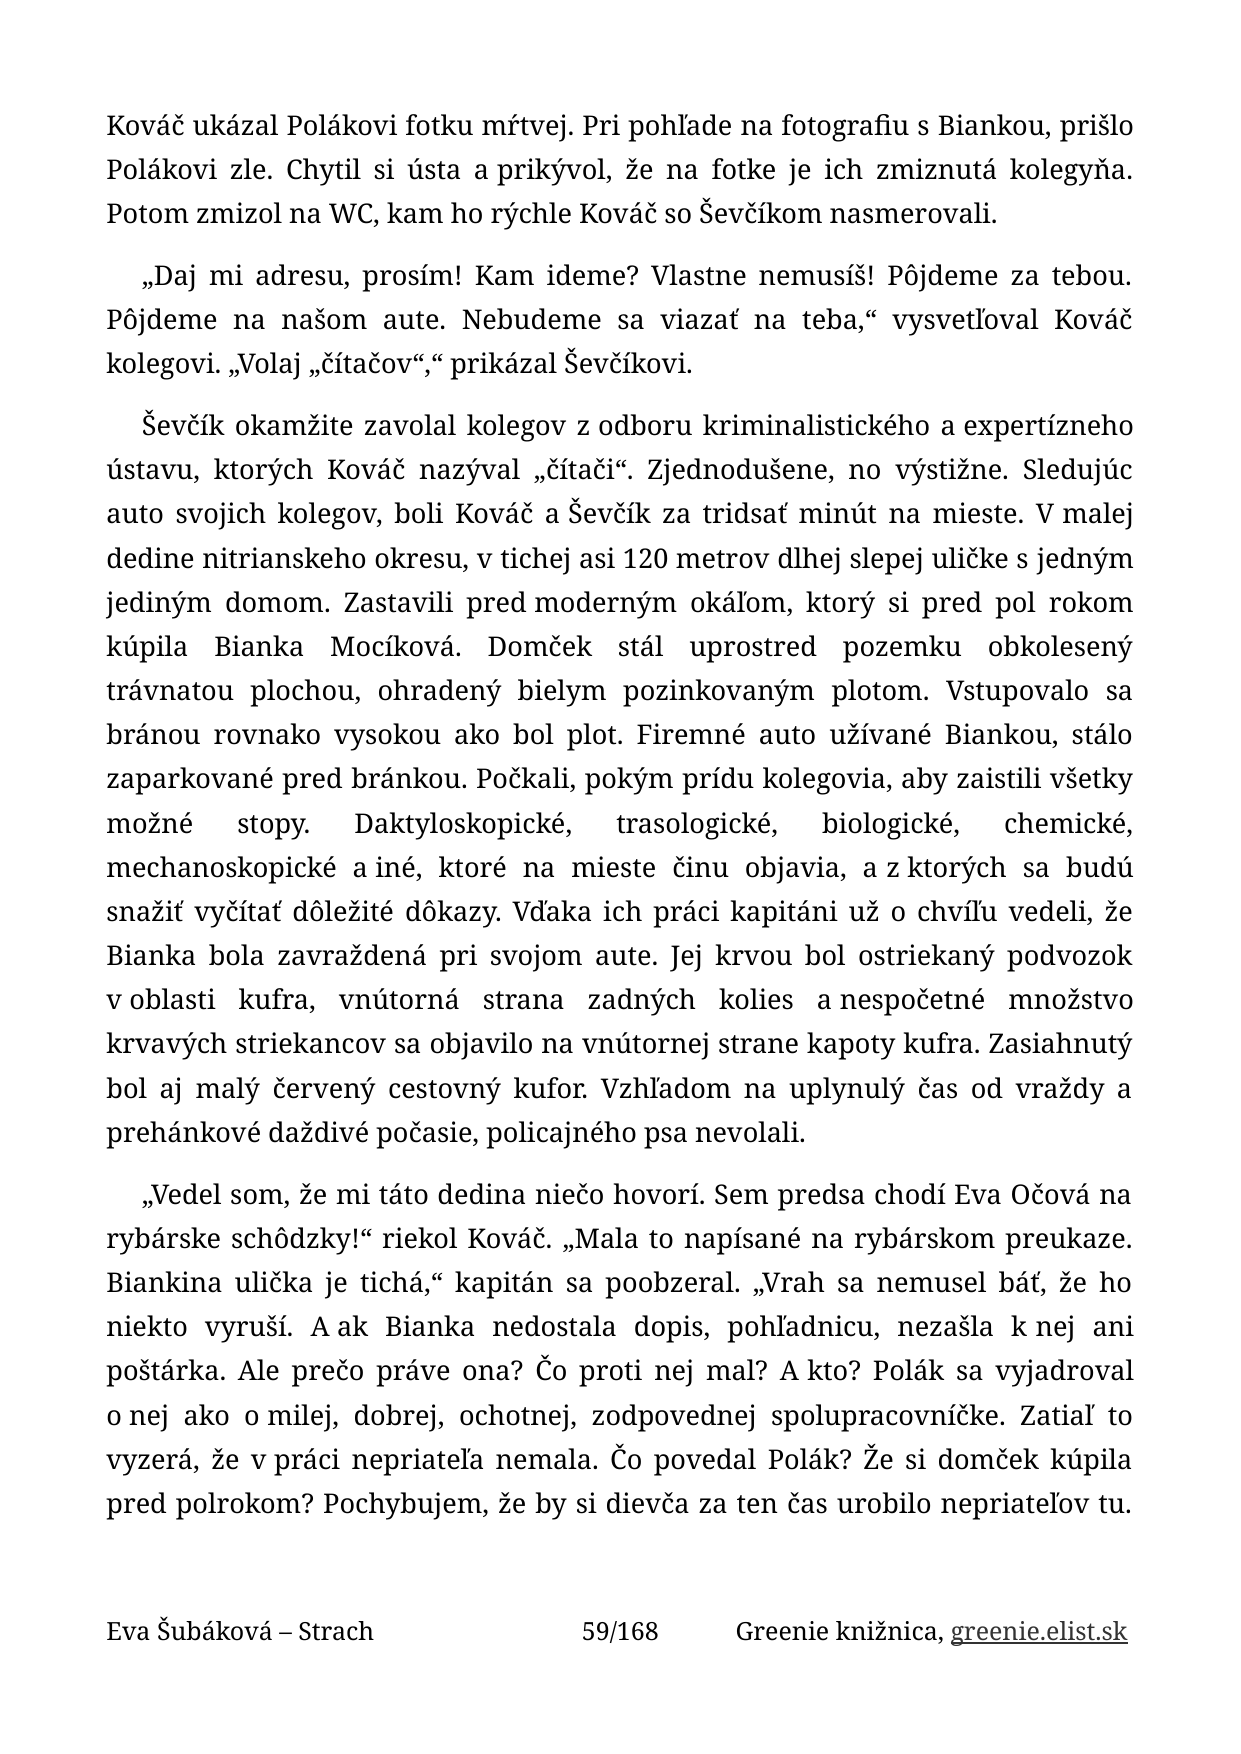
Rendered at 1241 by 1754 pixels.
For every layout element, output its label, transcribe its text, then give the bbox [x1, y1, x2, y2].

text „Daj mi adresu, prosím! Kam ideme? Vlastne nemusíš! Pôjdeme za tebou. Pôjdeme na našom aute. Nebudeme sa viazať na teba,“ vysvetľoval Kováč kolegovi. „Volaj „čítačov“,“ prikázal Ševčíkovi. [106, 256, 1134, 382]
text Ševčík okamžite zavolal kolegov z odboru kriminalistického a expertízneho ústavu, ktorých Kováč nazýval „čítači“. Zjednodušene, no výstižne. Sledujúc auto svojich kolegov, boli Kováč a Ševčík za tridsať minút na mieste. V malej dedine nitrianskeho okresu, v tichej asi 120 metrov dlhej slepej uličke s jedným jediným domom. Zastavili pred moderným okáľom, ktorý si pred pol rokom kúpila Bianka Mocíková. Domček stál uprostred pozemku obkolesený trávnatou plochou, ohradený bielym pozinkovaným plotom. Vstupovalo sa bránou rovnako vysokou ako bol plot. Firemné auto užívané Biankou, stálo zaparkované pred bránkou. Počkali, pokým prídu kolegovia, aby zaistili všetky možné stopy. Daktyloskopické, trasologické, biologické, chemické, mechanoskopické a iné, ktoré na mieste činu objavia, a z ktorých sa budú snažiť vyčítať dôležité dôkazy. Vďaka ich práci kapitáni už o chvíľu vedeli, že Bianka bola zavraždená pri svojom aute. Jej krvou bol ostriekaný podvozok v oblasti kufra, vnútorná strana zadných kolies a nespočetné množstvo krvavých striekancov sa objavilo na vnútornej strane kapoty kufra. Zasiahnutý bol aj malý červený cestovný kufor. Vzhľadom na uplynulý čas od vraždy a prehánkové daždivé počasie, policajného psa nevolali. [106, 407, 1134, 1150]
text Kováč ukázal Polákovi fotku mŕtvej. Pri pohľade na fotografiu s Biankou, prišlo Polákovi zle. Chytil si ústa a prikývol, že na fotke je ich zmiznutá kolegyňa. Potom zmizol na WC, kam ho rýchle Kováč so Ševčíkom nasmerovali. [106, 106, 1134, 231]
text „Vedel som, že mi táto dedina niečo hovorí. Sem predsa chodí Eva Očová na rybárske schôdzky!“ riekol Kováč. „Mala to napísané na rybárskom preukaze. Biankina ulička je tichá,“ kapitán sa poobzeral. „Vrah sa nemusel báť, že ho niekto vyruší. A ak Bianka nedostala dopis, pohľadnicu, nezašla k nej ani poštárka. Ale prečo práve ona? Čo proti nej mal? A kto? Polák sa vyjadroval o nej ako o milej, dobrej, ochotnej, zodpovednej spolupracovníčke. Zatiaľ to vyzerá, že v práci nepriateľa nemala. Čo povedal Polák? Že si domček kúpila pred polrokom? Pochybujem, že by si dievča za ten čas urobilo nepriateľov tu. [106, 1175, 1134, 1521]
